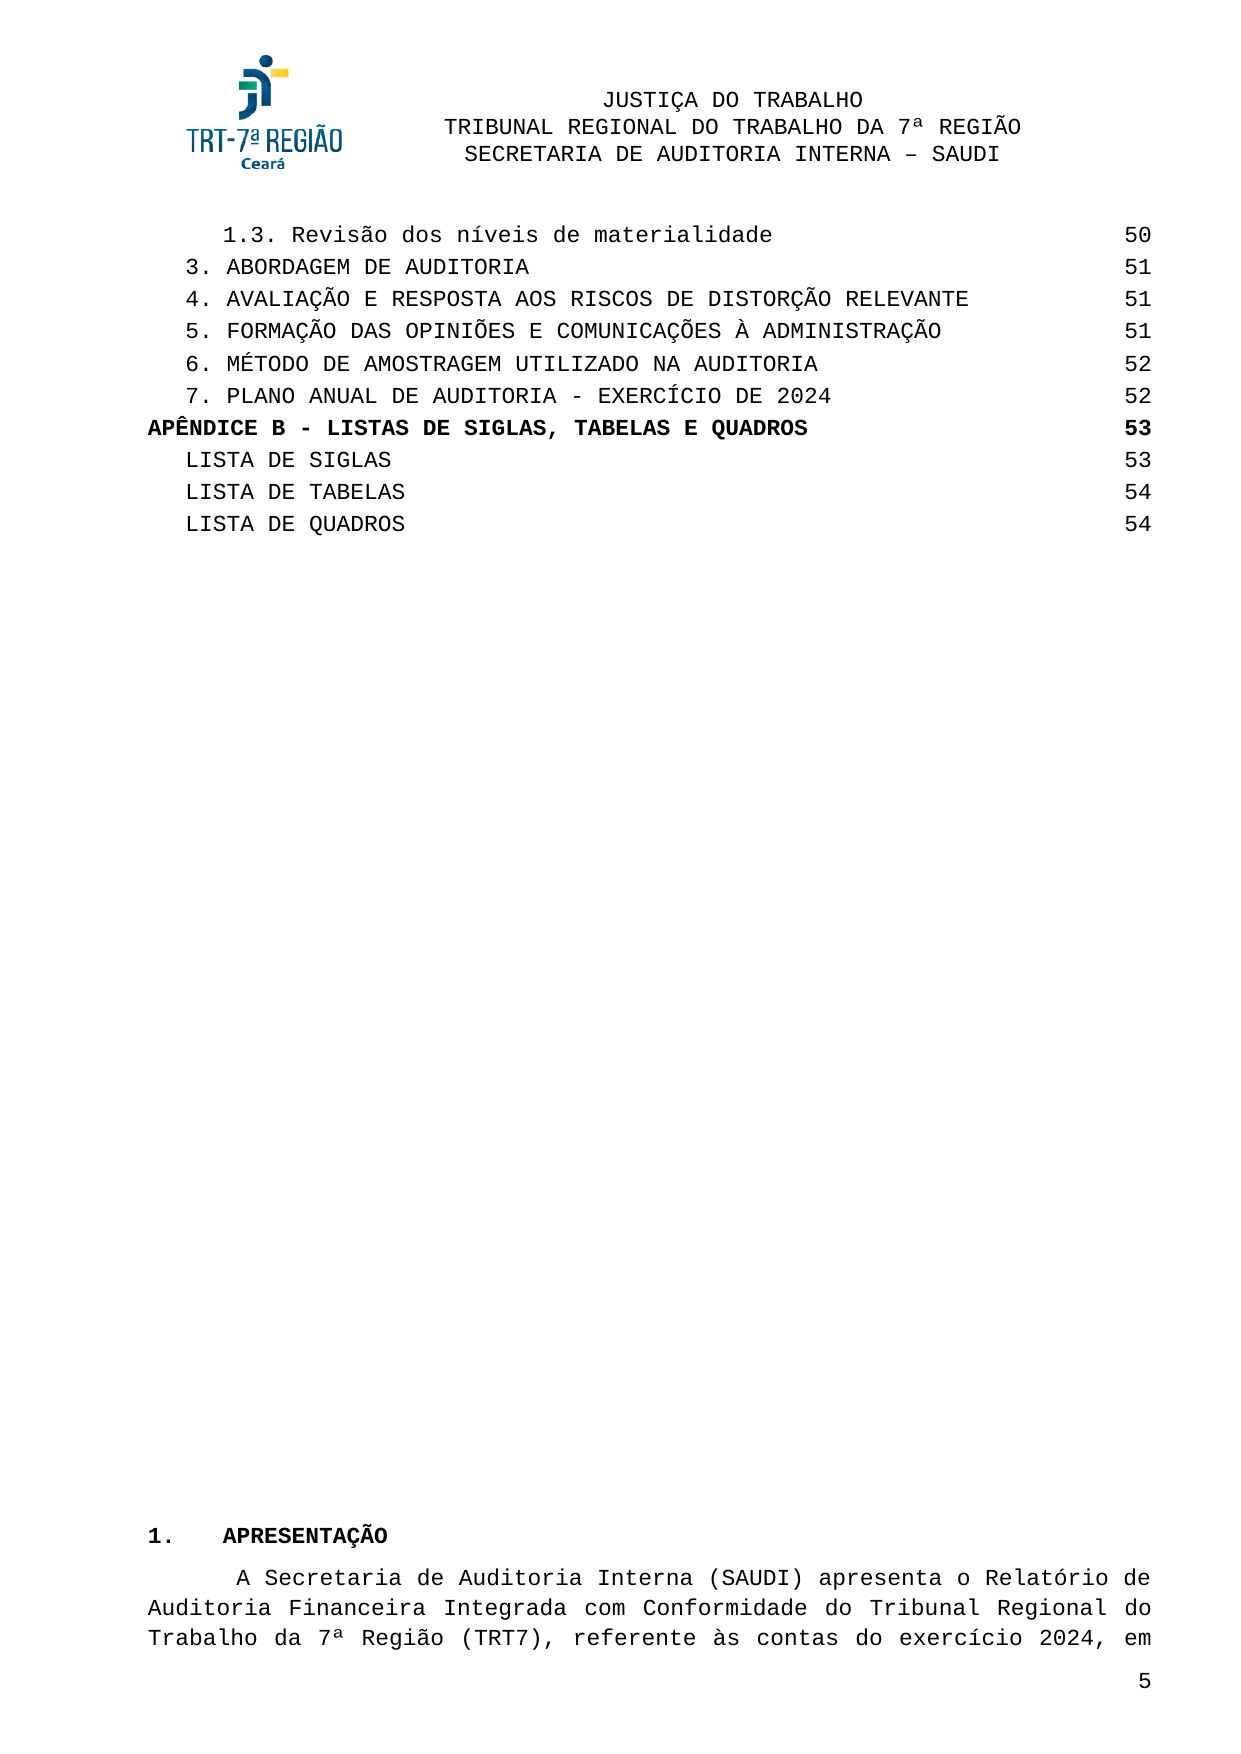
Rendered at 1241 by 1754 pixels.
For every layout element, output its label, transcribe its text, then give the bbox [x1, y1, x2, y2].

text 1.3. Revisão dos níveis de materialidade 50 [223, 223, 1152, 249]
text A Secretaria de Auditoria Interna (SAUDI) apresenta o Relatório de Auditoria Financeira Integrada com Conformidade do Tribunal Regional do Trabalho da 7ª Região (TRT7), referente às contas do exercício 2024, em [148, 1566, 1152, 1652]
subtitle 1. APRESENTAÇÃO [148, 1524, 1152, 1550]
text LISTA DE TABELAS 54 [185, 481, 1152, 507]
text 7. PLANO ANUAL DE AUDITORIA - EXERCÍCIO DE 2024 52 [185, 384, 1152, 410]
text 6. MÉTODO DE AMOSTRAGEM UTILIZADO NA AUDITORIA 52 [185, 352, 1152, 378]
text APÊNDICE B - LISTAS DE SIGLAS, TABELAS E QUADROS 53 [148, 416, 1152, 442]
text 3. ABORDAGEM DE AUDITORIA 51 [185, 255, 1152, 281]
text LISTA DE SIGLAS 53 [185, 448, 1152, 474]
picture [171, 52, 352, 176]
text LISTA DE QUADROS 54 [185, 513, 1152, 539]
text 4. AVALIAÇÃO E RESPOSTA AOS RISCOS DE DISTORÇÃO RELEVANTE 51 [185, 287, 1152, 313]
text 5. FORMAÇÃO DAS OPINIÕES E COMUNICAÇÕES À ADMINISTRAÇÃO 51 [185, 320, 1152, 346]
